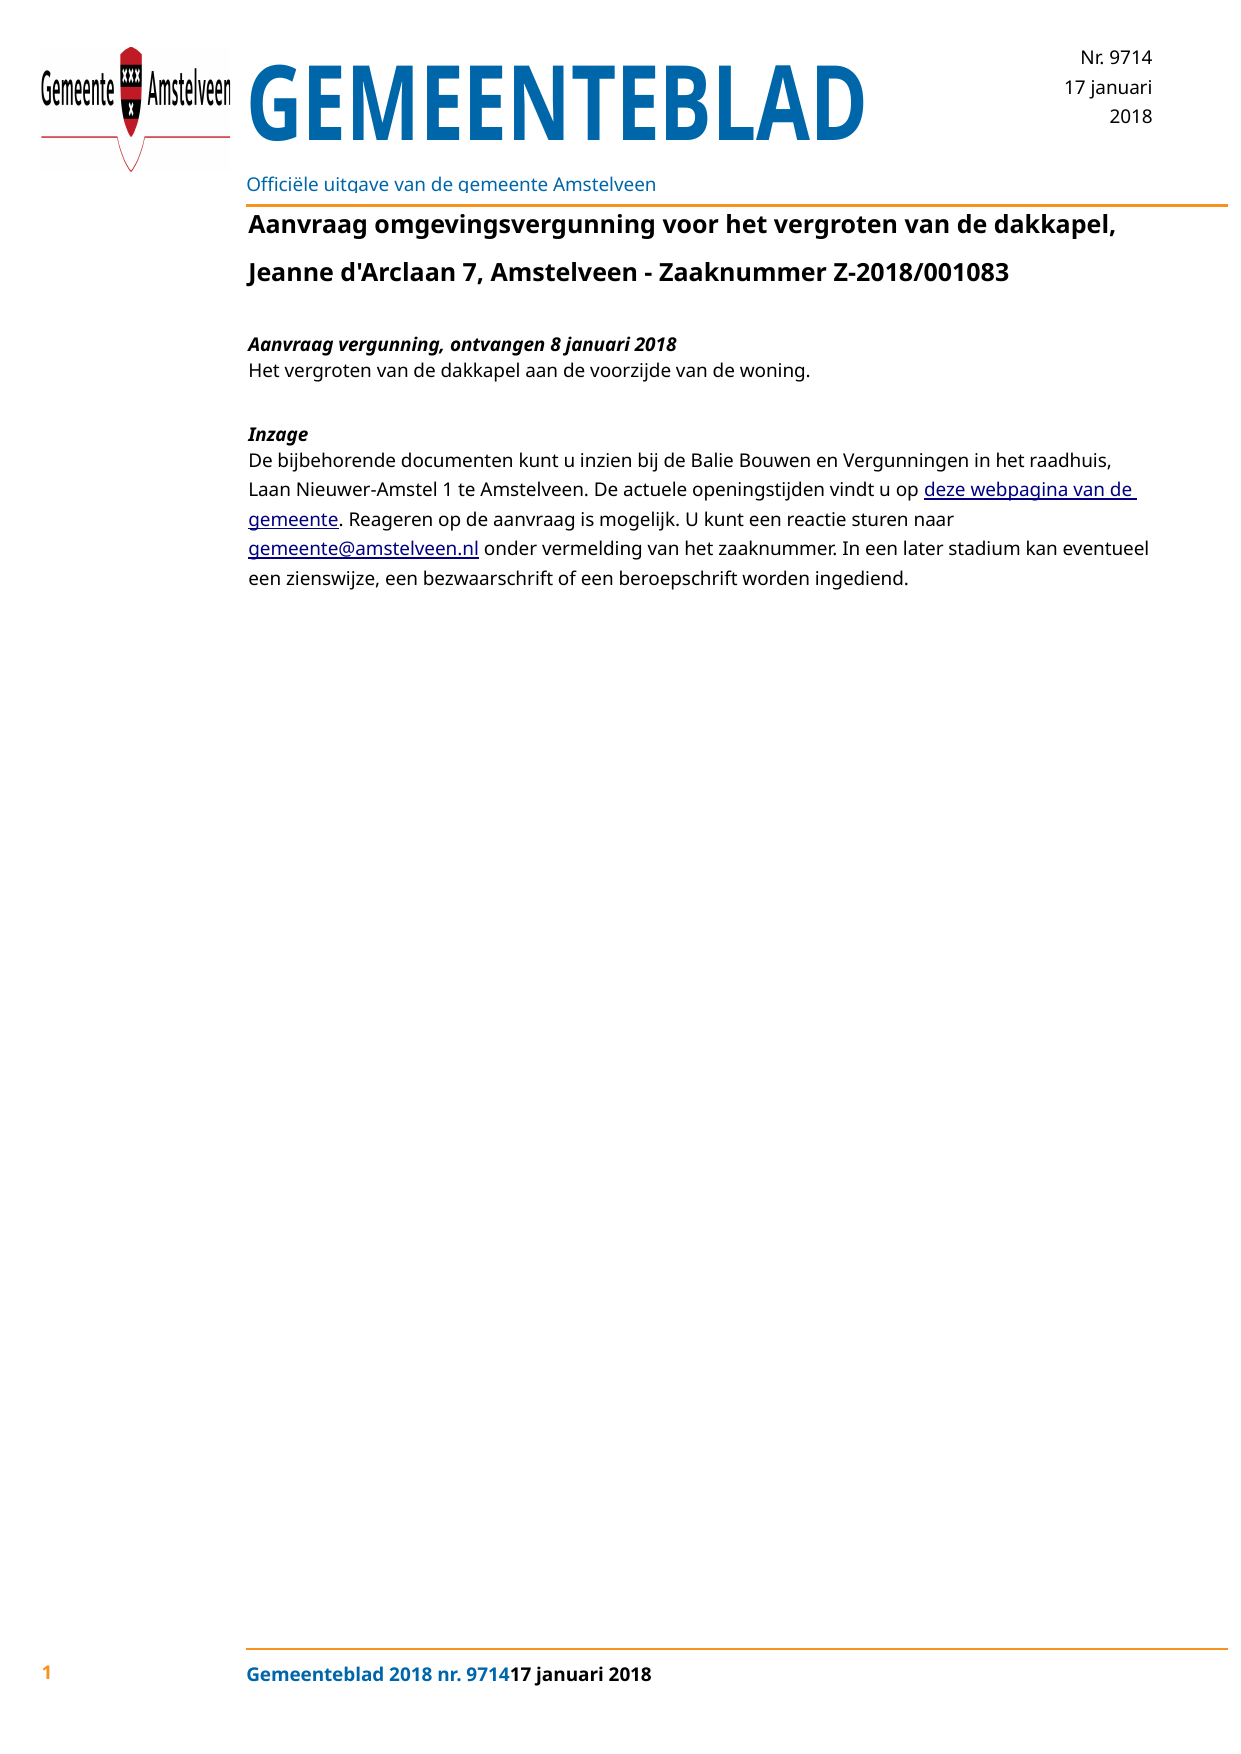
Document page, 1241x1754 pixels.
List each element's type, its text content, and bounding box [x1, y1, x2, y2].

text Het vergroten van de dakkapel aan de voorzijde van de woning. [248, 357, 1152, 383]
text Aanvraag omgevingsvergunning voor het vergroten van de dakkapel, Jeanne d'Arclaan 7, Amstelveen - Zaaknummer Z-2018/001083 [248, 207, 1152, 288]
text Inzage [248, 421, 1152, 447]
picture [41, 47, 231, 172]
text De bijbehorende documenten kunt u inzien bij de Balie Bouwen en Vergunningen in het raadhuis, Laan Nieuwer-Amstel 1 te Amstelveen. De actuele openingstijden vindt u op deze webpagina van de gemeente. Reageren op de aanvraag is mogelijk. U kunt een reactie sturen naar gemeente@amstelveen.nl onder vermelding van het zaaknummer. In een later stadium kan eventueel een zienswijze, een bezwaarschrift of een beroepschrift worden ingediend. [248, 447, 1152, 591]
text Aanvraag vergunning, ontvangen 8 januari 2018 [248, 331, 1152, 357]
